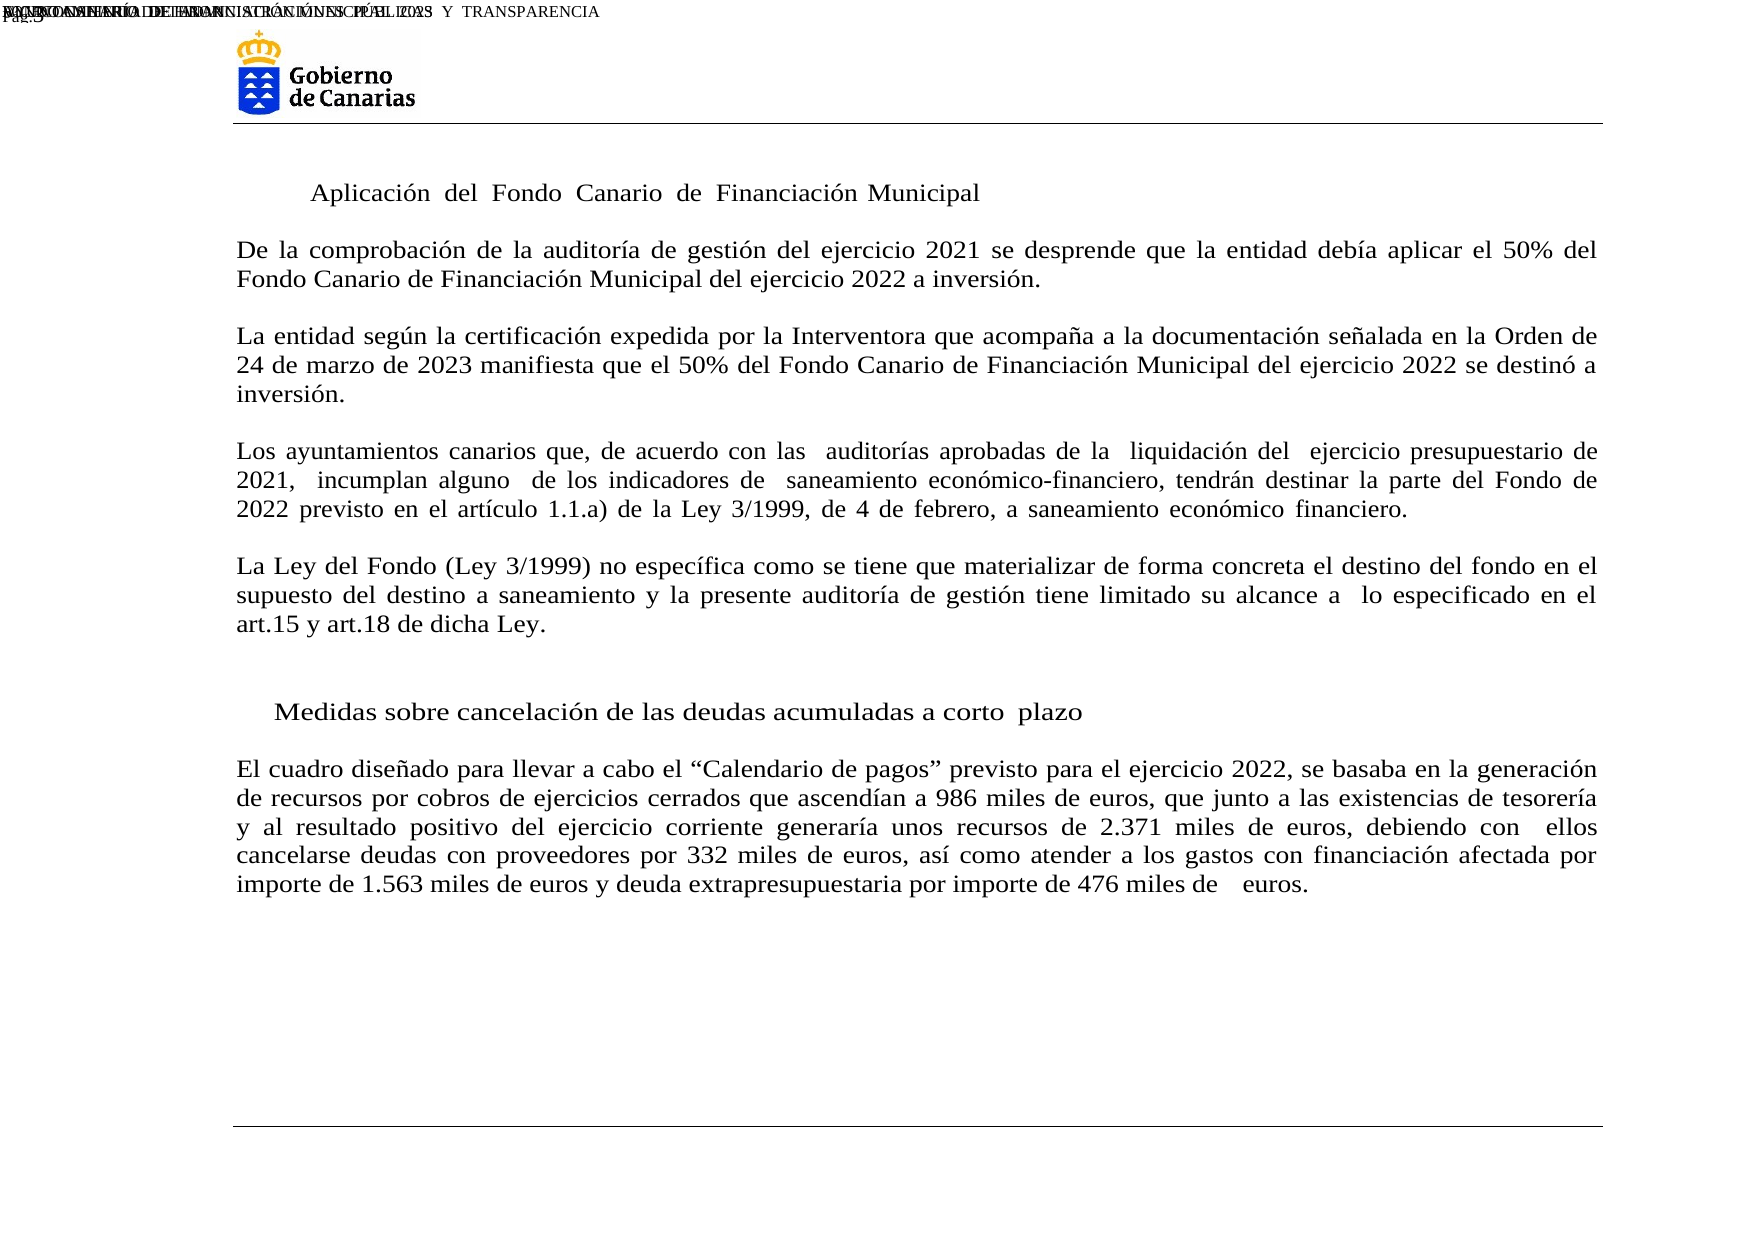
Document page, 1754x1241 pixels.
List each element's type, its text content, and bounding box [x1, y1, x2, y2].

list Medidas sobre cancelación de las deudas acumuladas a corto plazo [236, 697, 1614, 726]
text Los ayuntamientos canarios que, de acuerdo con las auditorías aprobadas de la liquidación del ejercicio presupuestario de 2021, incumplan alguno de los indicadores de saneamiento económico-financiero, tendrán destinar la parte del Fondo de 2022 previsto en el artículo 1.1.a) de la Ley 3/1999, de 4 de febrero, a saneamiento económico financiero. [236, 436, 1600, 523]
text La Ley del Fondo (Ley 3/1999) no específica como se tiene que materializar de forma concreta el destino del fondo en el supuesto del destino a saneamiento y la presente auditoría de gestión tiene limitado su alcance a lo especificado en el art.15 y art.18 de dicha Ley. [236, 551, 1600, 638]
text  Aplicación del Fondo Canario de Financiación Municipal [274, 178, 1614, 206]
text El cuadro diseñado para llevar a cabo el “Calendario de pagos” previsto para el ejercicio 2022, se basaba en la generación de recursos por cobros de ejercicios cerrados que ascendían a 986 miles de euros, que junto a las existencias de tesorería y al resultado positivo del ejercicio corriente generaría unos recursos de 2.371 miles de euros, debiendo con ellos cancelarse deudas con proveedores por 332 miles de euros, así como atender a los gastos con financiación afectada por importe de 1.563 miles de euros y deuda extrapresupuestaria por importe de 476 miles de euros. [236, 754, 1600, 898]
picture [236, 29, 422, 118]
text La entidad según la certificación expedida por la Interventora que acompaña a la documentación señalada en la Orden de 24 de marzo de 2023 manifiesta que el 50% del Fondo Canario de Financiación Municipal del ejercicio 2022 se destinó a inversión. [236, 321, 1600, 408]
text De la comprobación de la auditoría de gestión del ejercicio 2021 se desprende que la entidad debía aplicar el 50% del Fondo Canario de Financiación Municipal del ejercicio 2022 a inversión. [236, 235, 1600, 293]
